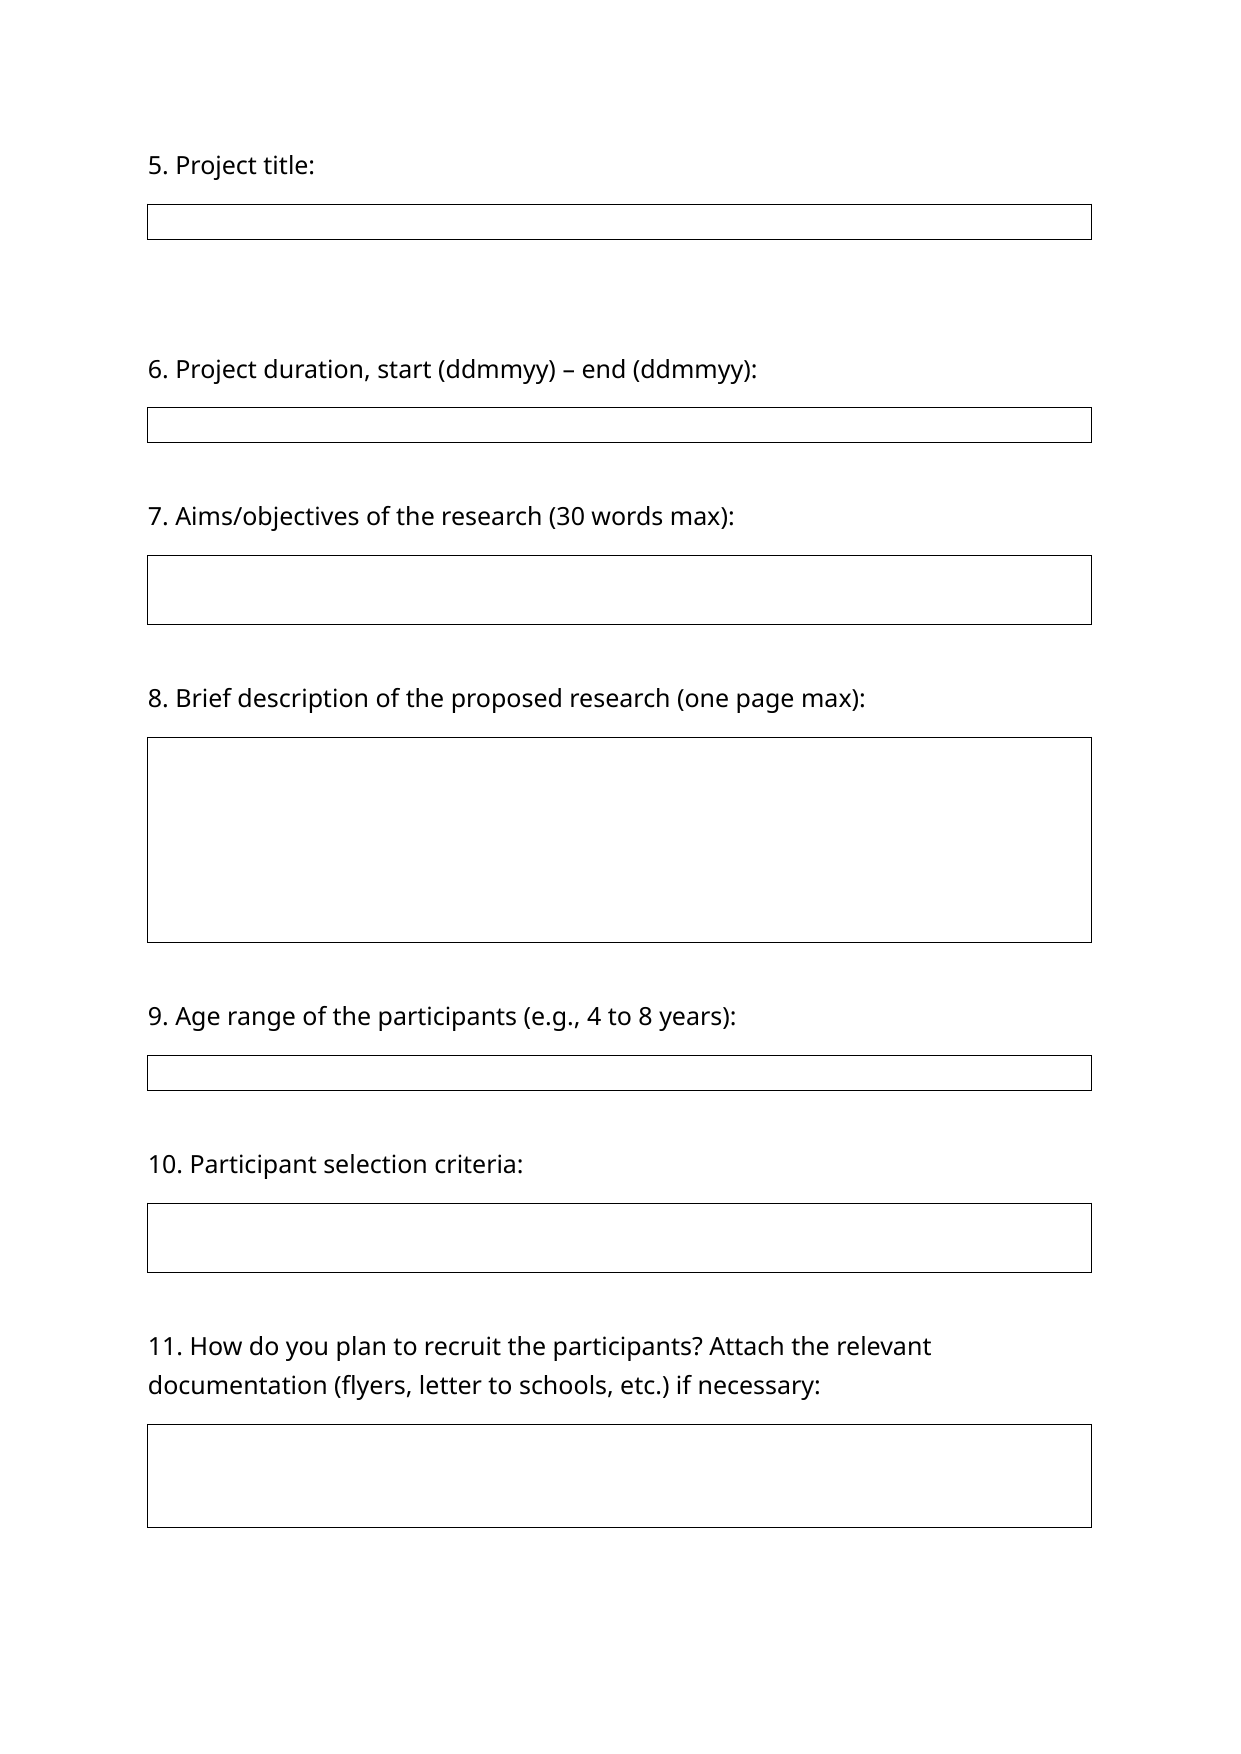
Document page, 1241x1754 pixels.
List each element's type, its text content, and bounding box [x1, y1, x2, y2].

table_header [148, 1425, 1091, 1527]
text 7. Aims/objectives of the research (30 words max): [148, 499, 1093, 533]
table_header [148, 556, 1091, 624]
text 6. Project duration, start (ddmmyy) – end (ddmmyy): [148, 351, 1093, 385]
table_header [148, 408, 1091, 442]
text 8. Brief description of the proposed research (one page max): [148, 681, 1093, 715]
table_header [148, 738, 1091, 942]
text 5. Project title: [148, 148, 1093, 182]
table_header [148, 1056, 1091, 1090]
text 11. How do you plan to recruit the participants? Attach the relevant documentation (flyers, letter to schools, etc.) if necessary: [148, 1329, 1093, 1402]
table_header [148, 1204, 1091, 1272]
table_header [148, 205, 1091, 238]
text 10. Participant selection criteria: [148, 1147, 1093, 1181]
text 9. Age range of the participants (e.g., 4 to 8 years): [148, 999, 1093, 1033]
